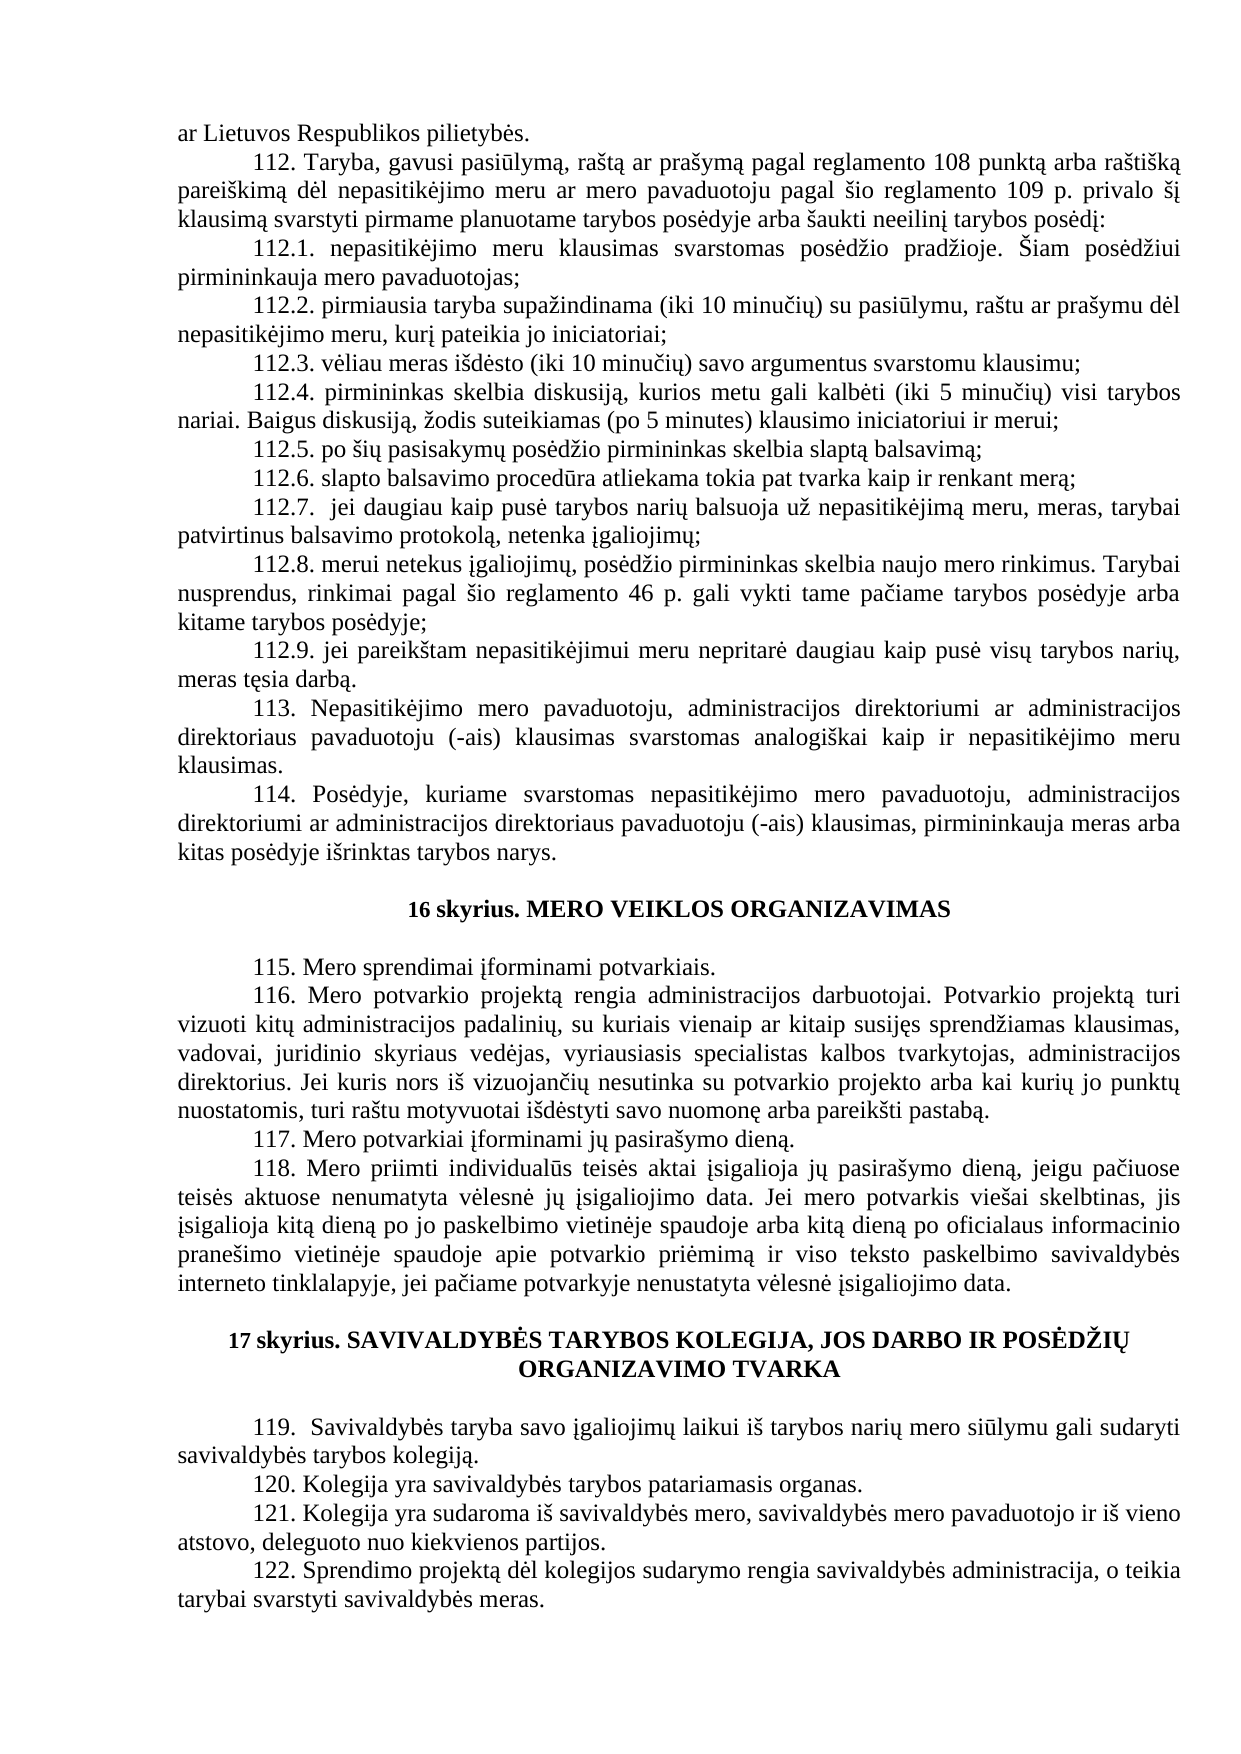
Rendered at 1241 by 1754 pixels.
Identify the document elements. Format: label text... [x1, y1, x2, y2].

text 112.4. pirmininkas skelbia diskusiją, kurios metu gali kalbėti (iki 5 minučių) visi tarybos nariai. Baigus diskusiją, žodis suteikiamas (po 5 minutes) klausimo iniciatoriui ir merui; [177, 377, 1181, 434]
text 112.1. nepasitikėjimo meru klausimas svarstomas posėdžio pradžioje. Šiam posėdžiui pirmininkauja mero pavaduotojas; [177, 233, 1181, 291]
text 121. Kolegija yra sudaroma iš savivaldybės mero, savivaldybės mero pavaduotojo ir iš vieno atstovo, deleguoto nuo kiekvienos partijos. [177, 1498, 1181, 1556]
text 122. Sprendimo projektą dėl kolegijos sudarymo rengia savivaldybės administracija, o teikia tarybai svarstyti savivaldybės meras. [177, 1556, 1181, 1613]
text 114. Posėdyje, kuriame svarstomas nepasitikėjimo mero pavaduotoju, administracijos direktoriumi ar administracijos direktoriaus pavaduotoju (-ais) klausimas, pirmininkauja meras arba kitas posėdyje išrinktas tarybos narys. [177, 779, 1181, 866]
text 112.3. vėliau meras išdėsto (iki 10 minučių) savo argumentus svarstomu klausimu; [177, 348, 1181, 377]
text 112.9. jei pareikštam nepasitikėjimui meru nepritarė daugiau kaip pusė visų tarybos narių, meras tęsia darbą. [177, 636, 1181, 693]
text ar Lietuvos Respublikos pilietybės. [177, 118, 1181, 147]
text 112.2. pirmiausia taryba supažindinama (iki 10 minučių) su pasiūlymu, raštu ar prašymu dėl nepasitikėjimo meru, kurį pateikia jo iniciatoriai; [177, 291, 1181, 348]
text 118. Mero priimti individualūs teisės aktai įsigalioja jų pasirašymo dieną, jeigu pačiuose teisės aktuose nenumatyta vėlesnė jų įsigaliojimo data. Jei mero potvarkis viešai skelbtinas, jis įsigalioja kitą dieną po jo paskelbimo vietinėje spaudoje arba kitą dieną po oficialaus informacinio pranešimo vietinėje spaudoje apie potvarkio priėmimą ir viso teksto paskelbimo savivaldybės interneto tinklalapyje, jei pačiame potvarkyje nenustatyta vėlesnė įsigaliojimo data. [177, 1153, 1181, 1297]
text 112.5. po šių pasisakymų posėdžio pirmininkas skelbia slaptą balsavimą; [177, 434, 1181, 463]
text 117. Mero potvarkiai įforminami jų pasirašymo dieną. [177, 1124, 1181, 1153]
text 120. Kolegija yra savivaldybės tarybos patariamasis organas. [177, 1469, 1181, 1498]
text 112.7. jei daugiau kaip pusė tarybos narių balsuoja už nepasitikėjimą meru, meras, tarybai patvirtinus balsavimo protokolą, netenka įgaliojimų; [177, 492, 1181, 549]
text 113. Nepasitikėjimo mero pavaduotoju, administracijos direktoriumi ar administracijos direktoriaus pavaduotoju (-ais) klausimas svarstomas analogiškai kaip ir nepasitikėjimo meru klausimas. [177, 693, 1181, 779]
text 116. Mero potvarkio projektą rengia administracijos darbuotojai. Potvarkio projektą turi vizuoti kitų administracijos padalinių, su kuriais vienaip ar kitaip susijęs sprendžiamas klausimas, vadovai, juridinio skyriaus vedėjas, vyriausiasis specialistas kalbos tvarkytojas, administracijos direktorius. Jei kuris nors iš vizuojančių nesutinka su potvarkio projekto arba kai kurių jo punktų nuostatomis, turi raštu motyvuotai išdėstyti savo nuomonę arba pareikšti pastabą. [177, 981, 1181, 1124]
text 112. Taryba, gavusi pasiūlymą, raštą ar prašymą pagal reglamento 108 punktą arba raštišką pareiškimą dėl nepasitikėjimo meru ar mero pavaduotoju pagal šio reglamento 109 p. privalo šį klausimą svarstyti pirmame planuotame tarybos posėdyje arba šaukti neeilinį tarybos posėdį: [177, 147, 1181, 233]
text 112.6. slapto balsavimo procedūra atliekama tokia pat tvarka kaip ir renkant merą; [177, 463, 1181, 492]
text 17 skyrius. SAVIVALDYBĖS TARYBOS KOLEGIJA, JOS DARBO IR POSĖDŽIŲ ORGANIZAVIMO TVARKA [177, 1326, 1181, 1383]
text 119. Savivaldybės taryba savo įgaliojimų laikui iš tarybos narių mero siūlymu gali sudaryti savivaldybės tarybos kolegiją. [177, 1412, 1181, 1469]
text 115. Mero sprendimai įforminami potvarkiais. [177, 952, 1181, 981]
text 112.8. merui netekus įgaliojimų, posėdžio pirmininkas skelbia naujo mero rinkimus. Tarybai nusprendus, rinkimai pagal šio reglamento 46 p. gali vykti tame pačiame tarybos posėdyje arba kitame tarybos posėdyje; [177, 549, 1181, 636]
text 16 skyrius. MERO VEIKLOS ORGANIZAVIMAS [177, 894, 1181, 923]
